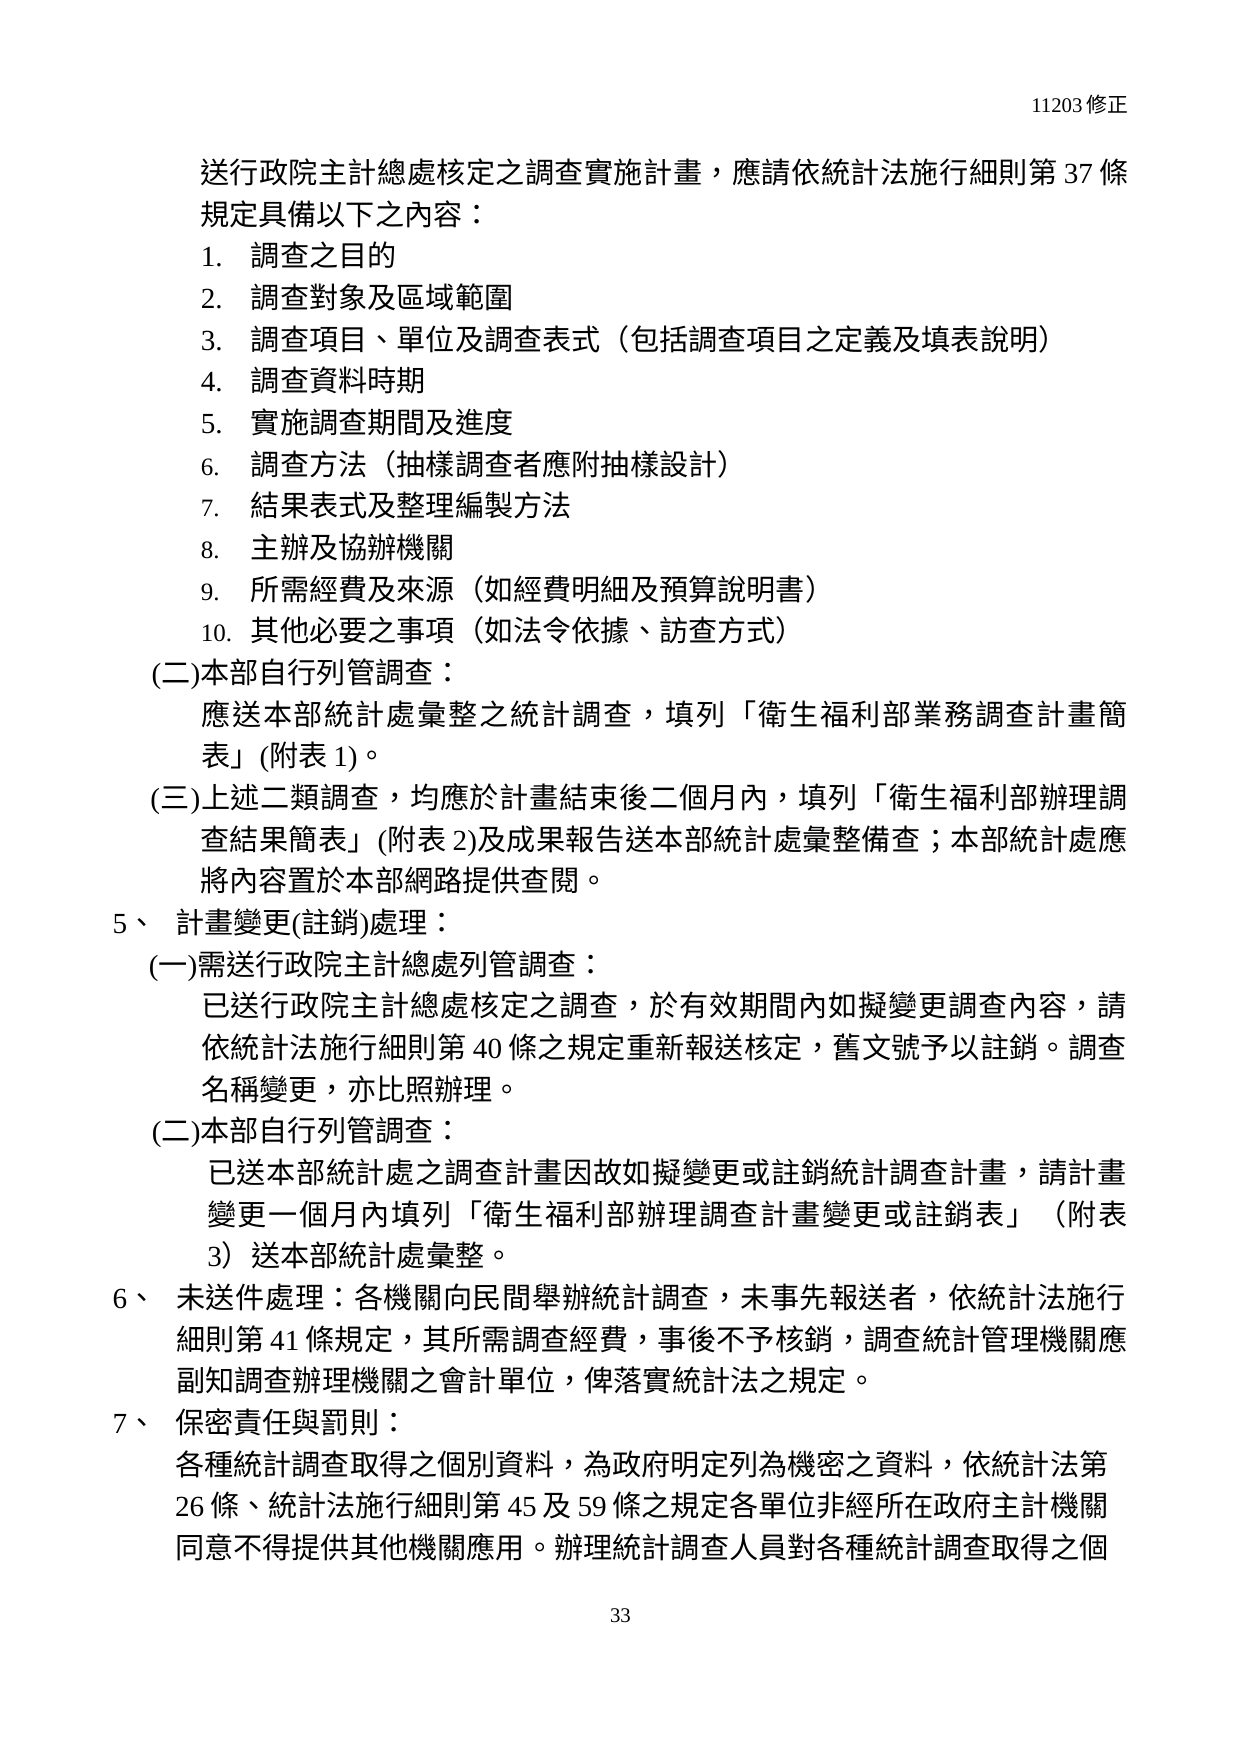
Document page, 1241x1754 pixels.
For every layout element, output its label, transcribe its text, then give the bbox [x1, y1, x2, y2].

text (二)本部自行列管調查： [151, 650, 1128, 692]
list 未送件處理：各機關向民間舉辦統計調查，未事先報送者，依統計法施行細則第41條規定，其所需調查經費，事後不予核銷，調查統計管理機關應副知調查辦理機關之會計單位，俾落實統計法之規定。 [112, 1275, 1128, 1400]
list 主辦及協辦機關 [201, 525, 1128, 567]
list 調查項目、單位及調查表式（包括調查項目之定義及填表說明） [201, 317, 1128, 358]
text 各種統計調查取得之個別資料，為政府明定列為機密之資料，依統計法第26條、統計法施行細則第45及59條之規定各單位非經所在政府主計機關同意不得提供其他機關應用。辦理統計調查人員對各種統計調查取得之個 [175, 1442, 1128, 1567]
list 其他必要之事項（如法令依據、訪查方式） [201, 608, 1128, 650]
list 調查資料時期 [201, 358, 1128, 400]
text 應送本部統計處彙整之統計調查，填列「衛生福利部業務調查計畫簡表」(附表1)。 [201, 692, 1128, 775]
text 已送行政院主計總處核定之調查，於有效期間內如擬變更調查內容，請依統計法施行細則第40條之規定重新報送核定，舊文號予以註銷。調查名稱變更，亦比照辦理。 [201, 983, 1128, 1108]
list 調查方法（抽樣調查者應附抽樣設計） [201, 442, 1128, 483]
list 實施調查期間及進度 [201, 400, 1128, 442]
text (三)上述二類調查，均應於計畫結束後二個月內，填列「衛生福利部辦理調查結果簡表」(附表2)及成果報告送本部統計處彙整備查；本部統計處應將內容置於本部網路提供查閱。 [150, 775, 1128, 900]
list 保密責任與罰則： [112, 1400, 1128, 1442]
text 已送本部統計處之調查計畫因故如擬變更或註銷統計調查計畫，請計畫變更一個月內填列「衛生福利部辦理調查計畫變更或註銷表」（附表3）送本部統計處彙整。 [207, 1150, 1128, 1275]
text (一)需送行政院主計總處列管調查： [112, 942, 1128, 983]
list 調查對象及區域範圍 [201, 275, 1128, 317]
text (二)本部自行列管調查： [152, 1108, 1128, 1150]
list 所需經費及來源（如經費明細及預算說明書） [201, 567, 1128, 608]
list 調查之目的 [201, 233, 1128, 275]
list 結果表式及整理編製方法 [201, 483, 1128, 525]
list 計畫變更(註銷)處理： [112, 900, 1128, 942]
text 送行政院主計總處核定之調查實施計畫，應請依統計法施行細則第37條規定具備以下之內容： [200, 150, 1128, 233]
